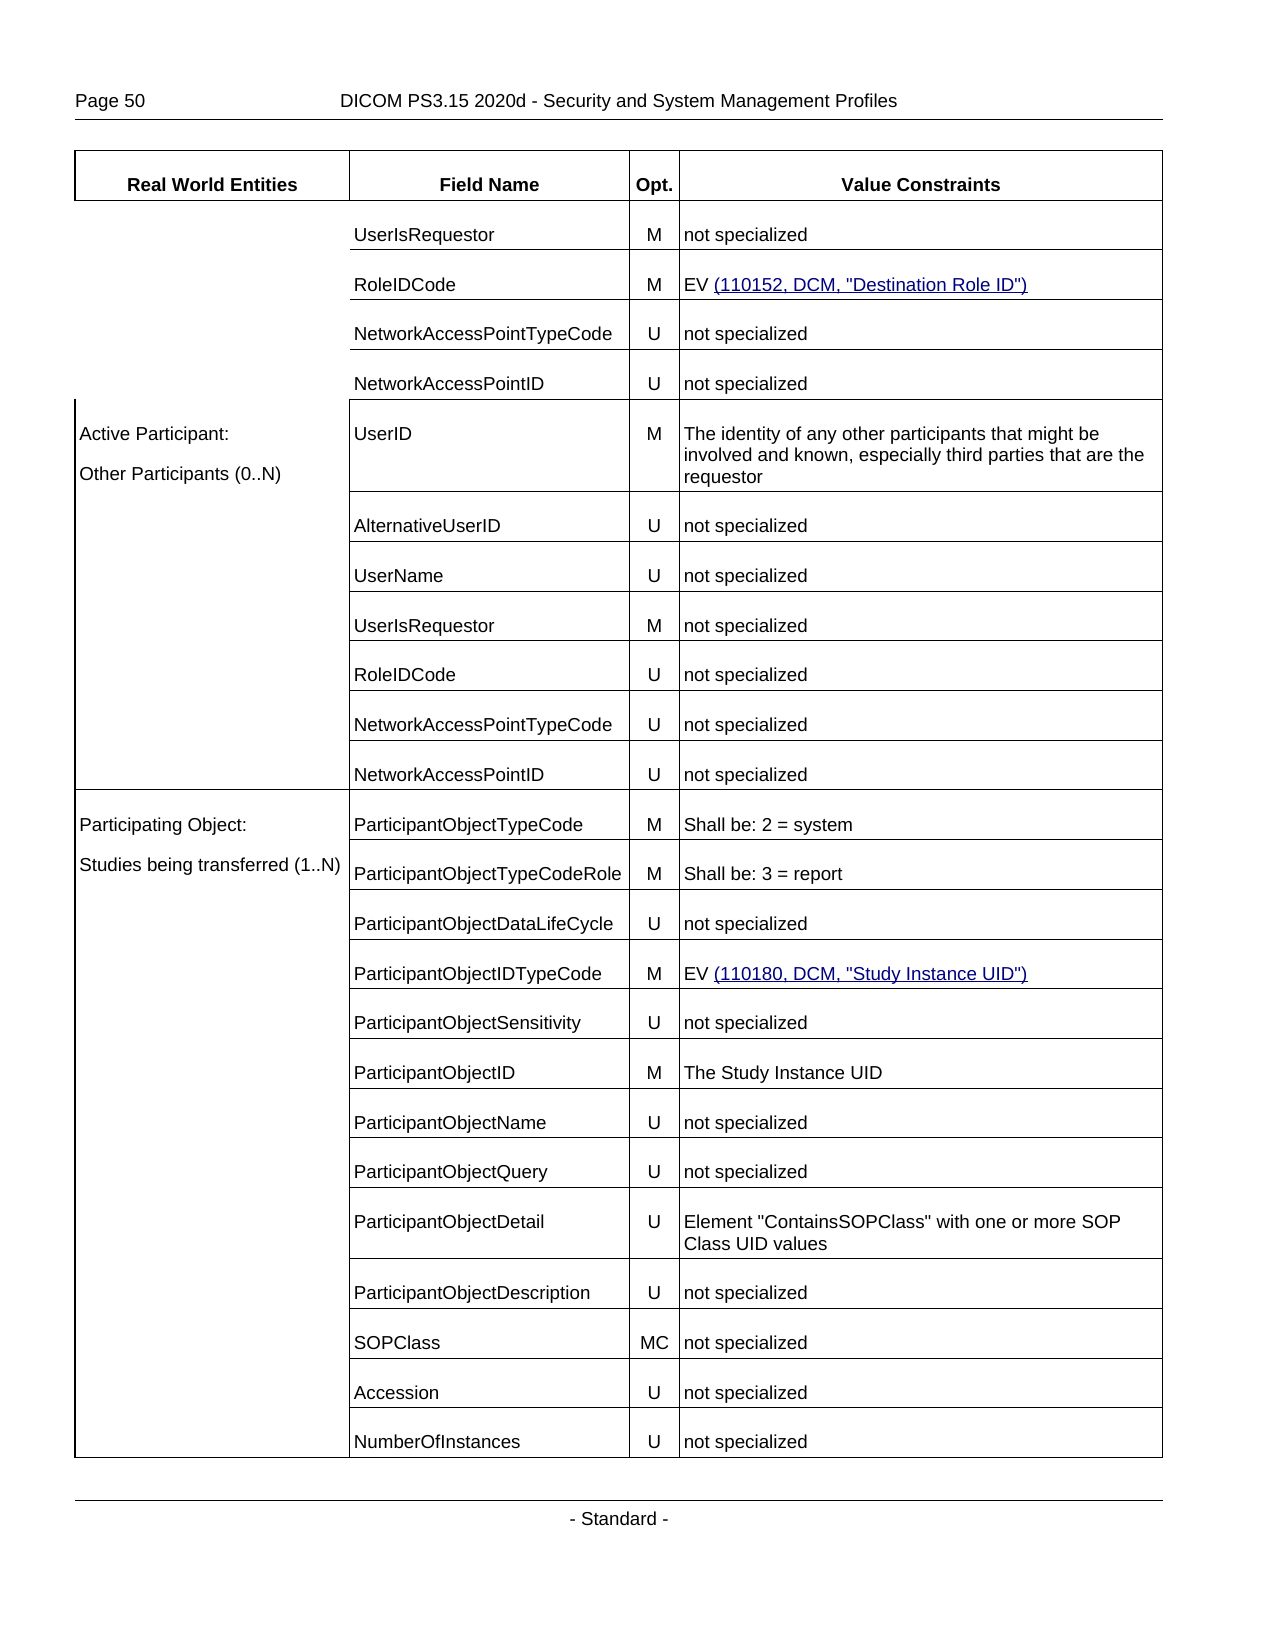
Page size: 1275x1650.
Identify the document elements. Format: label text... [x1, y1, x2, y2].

table_cell M [630, 1039, 679, 1087]
table_cell NumberOfInstances [350, 1408, 629, 1457]
table_cell UserIsRequestor [350, 201, 629, 249]
table_cell UserID [350, 400, 629, 491]
table_cell UserIsRequestor [350, 592, 629, 640]
table_cell U [630, 1359, 679, 1407]
table_cell RoleIDCode [350, 250, 629, 299]
table_cell not specialized [680, 1138, 1162, 1187]
table_cell not specialized [680, 1309, 1162, 1357]
table_cell not specialized [680, 1408, 1162, 1457]
table_cell not specialized [680, 989, 1162, 1038]
table_header Field Name [350, 151, 629, 200]
table_cell not specialized [680, 300, 1162, 349]
table_cell not specialized [680, 641, 1162, 690]
table_cell Shall be: 2 = system [680, 790, 1162, 839]
table_cell U [630, 492, 679, 541]
table_cell not specialized [680, 542, 1162, 591]
table_cell not specialized [680, 741, 1162, 789]
table_cell U [630, 1408, 679, 1457]
table_cell ParticipantObjectIDTypeCode [350, 940, 629, 988]
table_cell not specialized [680, 890, 1162, 938]
table_cell U [630, 989, 679, 1038]
table_cell ParticipantObjectDataLifeCycle [350, 890, 629, 938]
table_cell M [630, 201, 679, 249]
table_cell M [630, 940, 679, 988]
table_cell U [630, 300, 679, 349]
table_cell U [630, 641, 679, 690]
table_cell UserName [350, 542, 629, 591]
table_cell ParticipantObjectID [350, 1039, 629, 1087]
table_cell ParticipantObjectDescription [350, 1259, 629, 1308]
table_cell M [630, 400, 679, 491]
table_header Value Constraints [680, 151, 1162, 200]
table_cell U [630, 1138, 679, 1187]
table_cell The identity of any other participants that might be involved and known, especially third parties that are the requestor [680, 400, 1162, 491]
table_cell U [630, 1259, 679, 1308]
table_cell The Study Instance UID [680, 1039, 1162, 1087]
table_cell EV (110180, DCM, "Study Instance UID") [680, 940, 1162, 988]
table_cell U [630, 350, 679, 398]
table_cell ParticipantObjectTypeCode [350, 790, 629, 839]
table_cell M [630, 592, 679, 640]
table_cell ParticipantObjectDetail [350, 1188, 629, 1258]
table_cell not specialized [680, 691, 1162, 740]
table_cell U [630, 542, 679, 591]
table_cell RoleIDCode [350, 641, 629, 690]
table_cell M [630, 250, 679, 299]
table_cell U [630, 741, 679, 789]
table_cell NetworkAccessPointTypeCode [350, 300, 629, 349]
table_cell not specialized [680, 592, 1162, 640]
table_cell U [630, 1089, 679, 1137]
table_cell ParticipantObjectTypeCodeRole [350, 840, 629, 889]
table_cell M [630, 840, 679, 889]
table_cell Shall be: 3 = report [680, 840, 1162, 889]
table_cell not specialized [680, 350, 1162, 398]
table_cell ParticipantObjectName [350, 1089, 629, 1137]
table_cell AlternativeUserID [350, 492, 629, 541]
table_cell ParticipantObjectSensitivity [350, 989, 629, 1038]
table_cell NetworkAccessPointTypeCode [350, 691, 629, 740]
table_cell U [630, 1188, 679, 1258]
table_cell EV (110152, DCM, "Destination Role ID") [680, 250, 1162, 299]
table_cell MC [630, 1309, 679, 1357]
table_cell Participating Object: Studies being transferred (1..N) [76, 790, 349, 1457]
table_header Real World Entities [76, 151, 349, 200]
table_cell Active Participant: Other Participants (0..N) [76, 399, 349, 789]
table_cell not specialized [680, 1359, 1162, 1407]
table_cell M [630, 790, 679, 839]
table_cell not specialized [680, 201, 1162, 249]
table_cell NetworkAccessPointID [350, 350, 629, 398]
table_cell ParticipantObjectQuery [350, 1138, 629, 1187]
table_cell U [630, 691, 679, 740]
table_cell Accession [350, 1359, 629, 1407]
table_cell not specialized [680, 492, 1162, 541]
table_cell Element "ContainsSOPClass" with one or more SOP Class UID values [680, 1188, 1162, 1258]
table_cell NetworkAccessPointID [350, 741, 629, 789]
table_cell not specialized [680, 1089, 1162, 1137]
table_cell SOPClass [350, 1309, 629, 1357]
table_cell U [630, 890, 679, 938]
table_header Opt. [630, 151, 679, 200]
table_cell not specialized [680, 1259, 1162, 1308]
